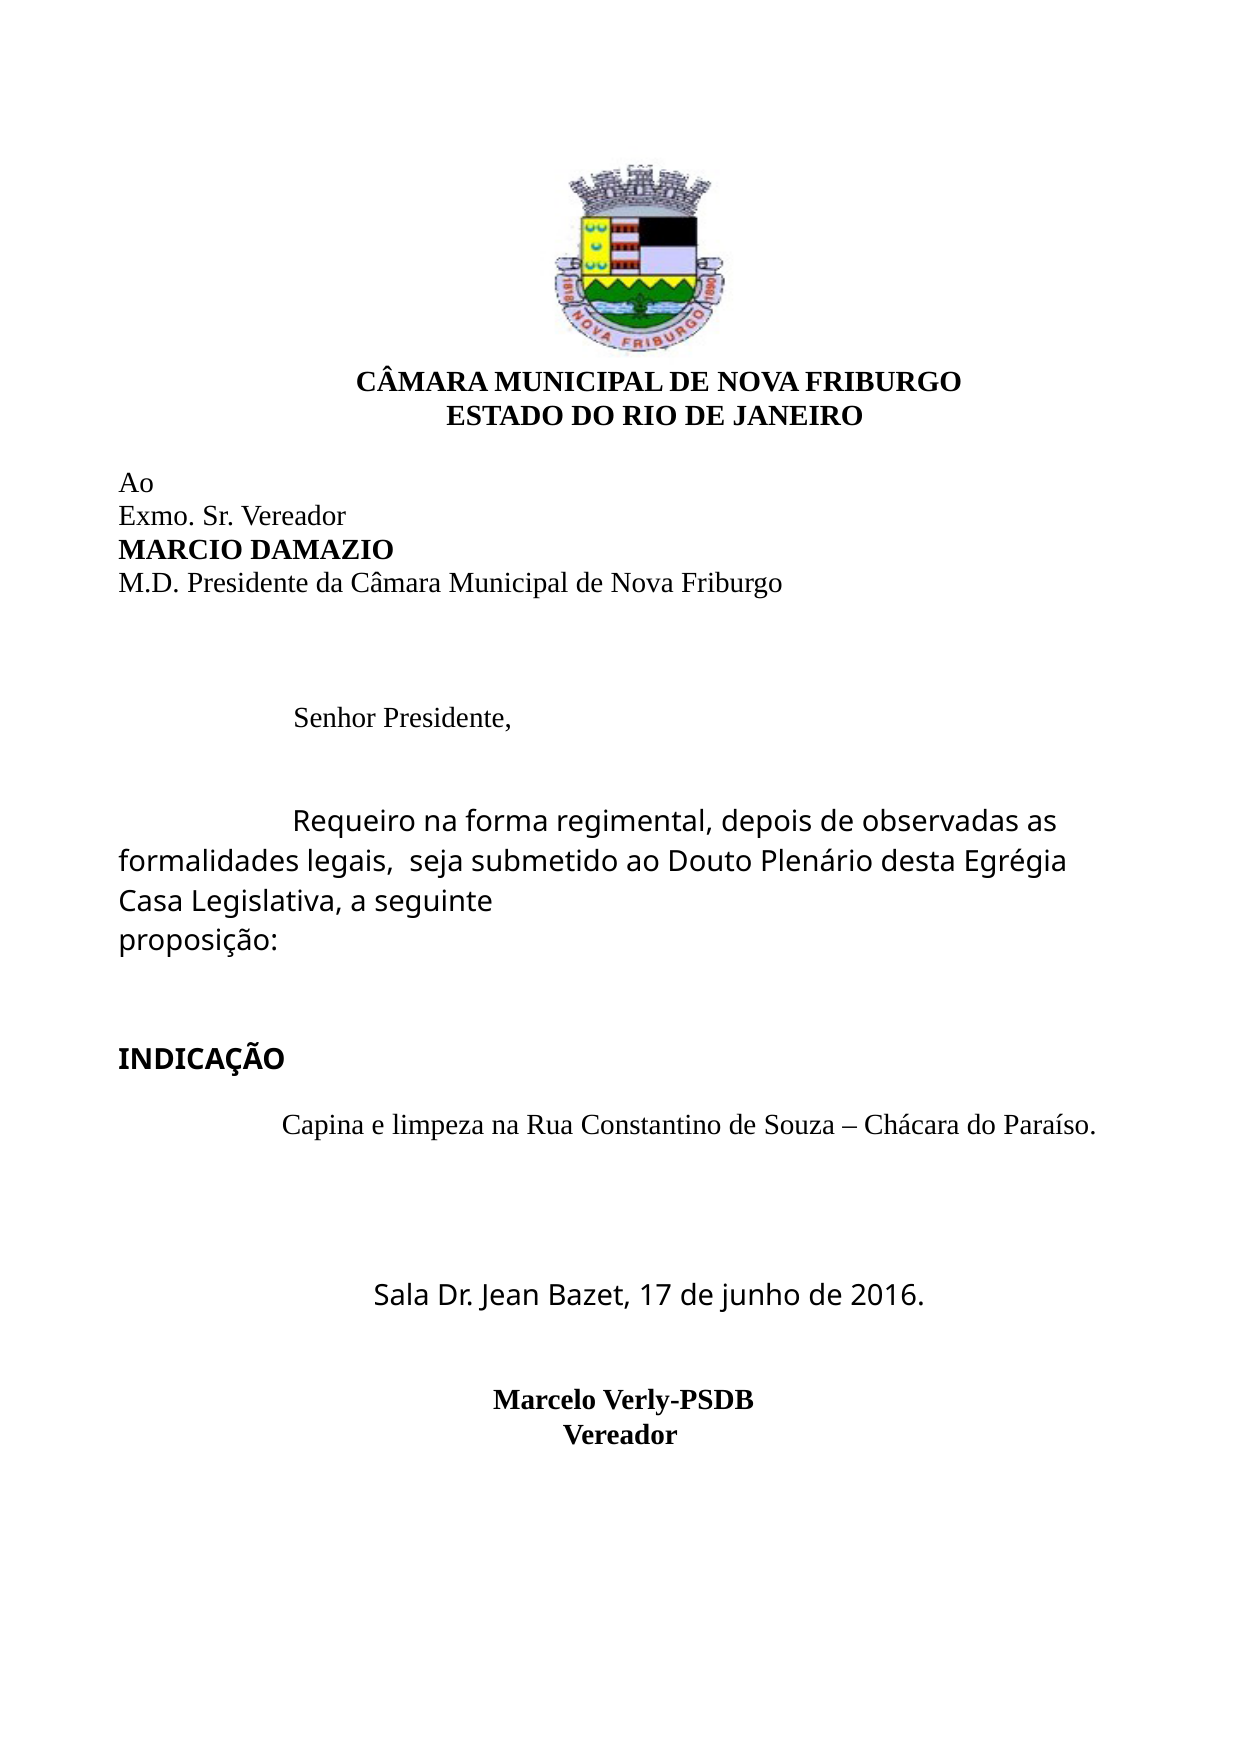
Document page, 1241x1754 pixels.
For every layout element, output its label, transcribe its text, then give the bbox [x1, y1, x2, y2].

text proposição: [118, 919, 1122, 959]
text M.D. Presidente da Câmara Municipal de Nova Friburgo [118, 566, 1122, 599]
text Senhor Presidente, [118, 700, 1122, 733]
text INDICAÇÃO [118, 1038, 1122, 1078]
text Vereador [118, 1417, 1122, 1451]
text Exmo. Sr. Vereador [118, 498, 1122, 532]
text Capina e limpeza na Rua Constantino de Souza – Chácara do Paraíso. [118, 1107, 1122, 1141]
text Sala Dr. Jean Bazet, 17 de junho de 2016. [118, 1275, 1122, 1314]
text MARCIO DAMAZIO [118, 532, 1122, 566]
text CÂMARA MUNICIPAL DE NOVA FRIBURGO [118, 118, 1122, 398]
text Marcelo Verly-PSDB [118, 1382, 1122, 1417]
text Ao [118, 465, 1122, 498]
text ESTADO DO RIO DE JANEIRO [118, 398, 1122, 431]
text Requeiro na forma regimental, depois de observadas as formalidades legais, seja submetido ao Douto Plenário desta Egrégia Casa Legislativa, a seguinte [118, 800, 1122, 919]
